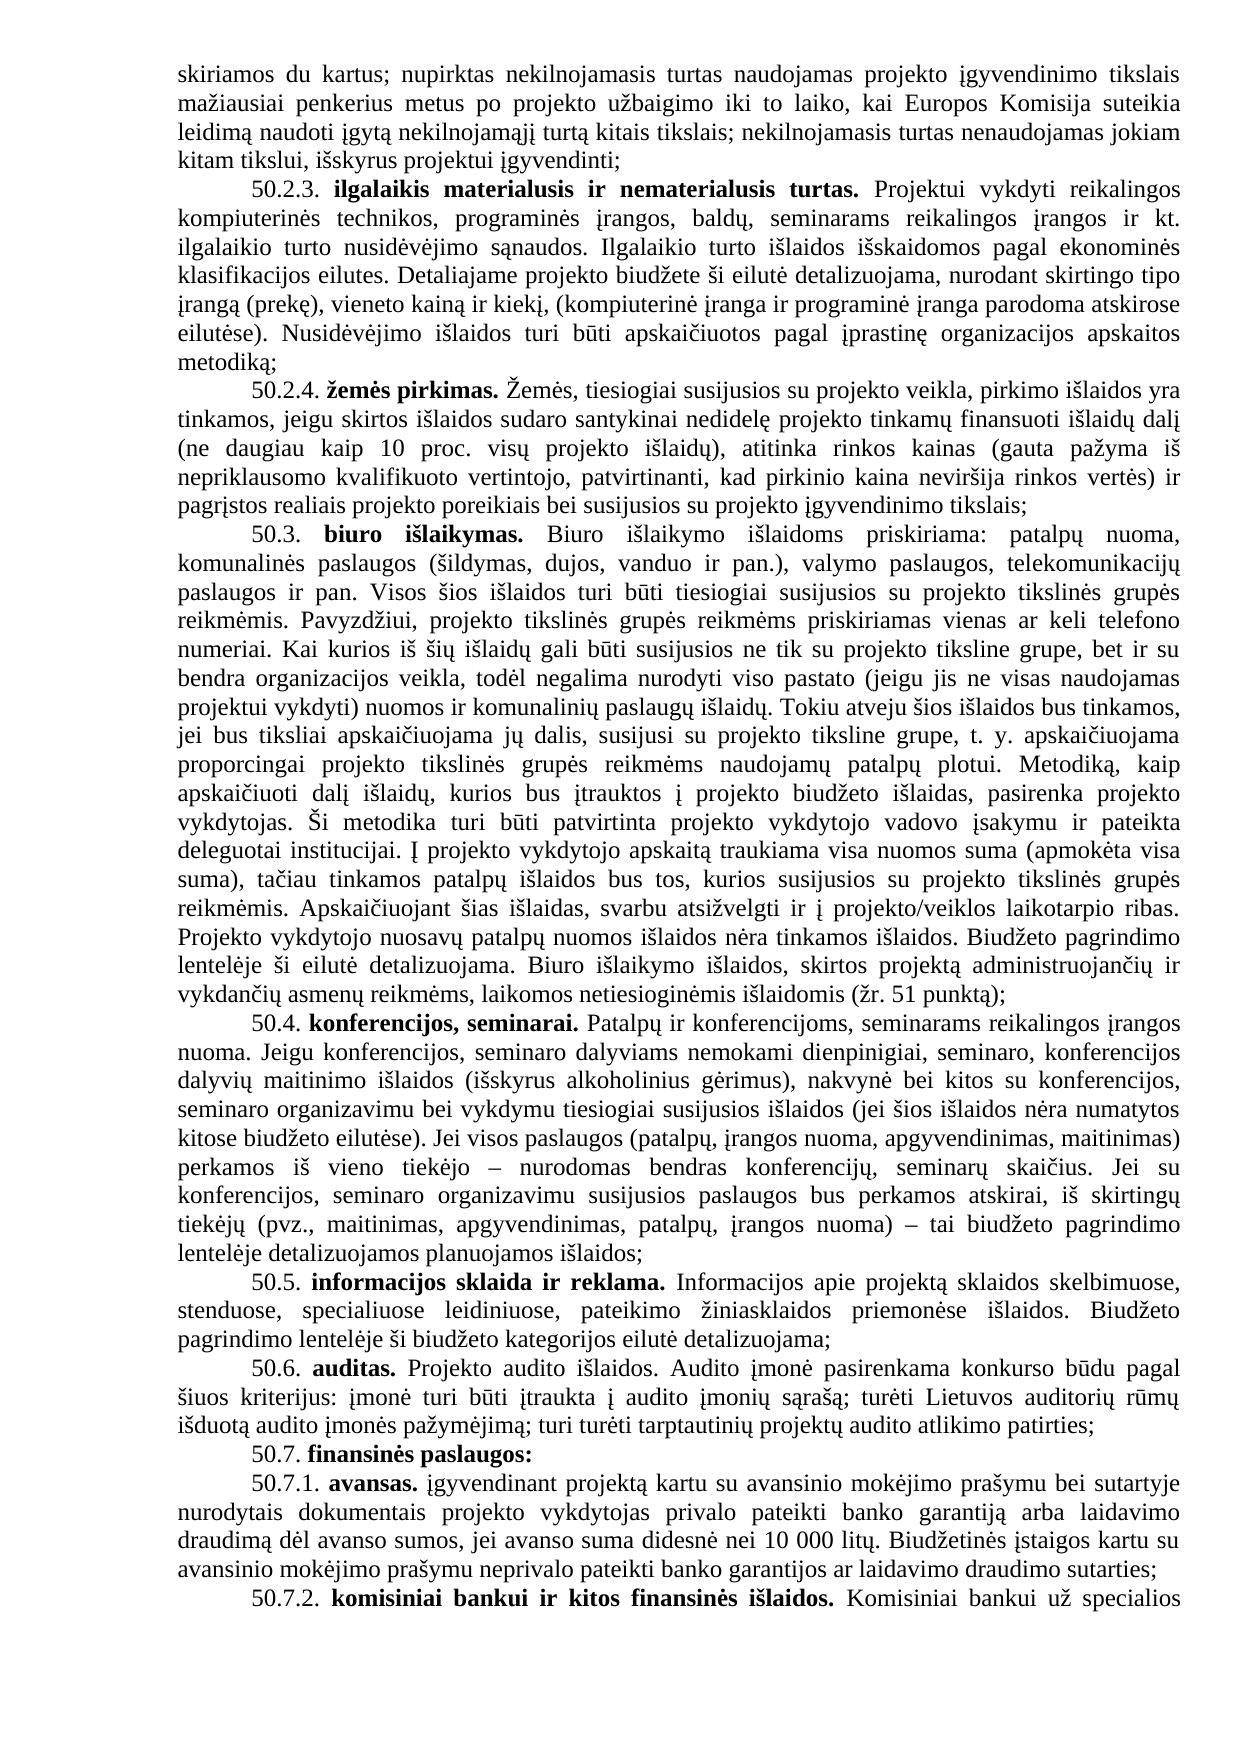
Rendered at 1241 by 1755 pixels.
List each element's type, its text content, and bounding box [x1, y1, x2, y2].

text 50.4. konferencijos, seminarai. Patalpų ir konferencijoms, seminarams reikalingos įrangos nuoma. Jeigu konferencijos, seminaro dalyviams nemokami dienpinigiai, seminaro, konferencijos dalyvių maitinimo išlaidos (išskyrus alkoholinius gėrimus), nakvynė bei kitos su konferencijos, seminaro organizavimu bei vykdymu tiesiogiai susijusios išlaidos (jei šios išlaidos nėra numatytos kitose biudžeto eilutėse). Jei visos paslaugos (patalpų, įrangos nuoma, apgyvendinimas, maitinimas) perkamos iš vieno tiekėjo – nurodomas bendras konferencijų, seminarų skaičius. Jei su konferencijos, seminaro organizavimu susijusios paslaugos bus perkamos atskirai, iš skirtingų tiekėjų (pvz., maitinimas, apgyvendinimas, patalpų, įrangos nuoma) – tai biudžeto pagrindimo lentelėje detalizuojamos planuojamos išlaidos; [177, 1008, 1181, 1267]
text 50.7.1. avansas. įgyvendinant projektą kartu su avansinio mokėjimo prašymu bei sutartyje nurodytais dokumentais projekto vykdytojas privalo pateikti banko garantiją arba laidavimo draudimą dėl avanso sumos, jei avanso suma didesnė nei 10 000 litų. Biudžetinės įstaigos kartu su avansinio mokėjimo prašymu neprivalo pateikti banko garantijos ar laidavimo draudimo sutarties; [177, 1468, 1181, 1583]
text 50.2.4. žemės pirkimas. Žemės, tiesiogiai susijusios su projekto veikla, pirkimo išlaidos yra tinkamos, jeigu skirtos išlaidos sudaro santykinai nedidelę projekto tinkamų finansuoti išlaidų dalį (ne daugiau kaip 10 proc. visų projekto išlaidų), atitinka rinkos kainas (gauta pažyma iš nepriklausomo kvalifikuoto vertintojo, patvirtinanti, kad pirkinio kaina neviršija rinkos vertės) ir pagrįstos realiais projekto poreikiais bei susijusios su projekto įgyvendinimo tikslais; [177, 375, 1181, 519]
text 50.3. biuro išlaikymas. Biuro išlaikymo išlaidoms priskiriama: patalpų nuoma, komunalinės paslaugos (šildymas, dujos, vanduo ir pan.), valymo paslaugos, telekomunikacijų paslaugos ir pan. Visos šios išlaidos turi būti tiesiogiai susijusios su projekto tikslinės grupės reikmėmis. Pavyzdžiui, projekto tikslinės grupės reikmėms priskiriamas vienas ar keli telefono numeriai. Kai kurios iš šių išlaidų gali būti susijusios ne tik su projekto tiksline grupe, bet ir su bendra organizacijos veikla, todėl negalima nurodyti viso pastato (jeigu jis ne visas naudojamas projektui vykdyti) nuomos ir komunalinių paslaugų išlaidų. Tokiu atveju šios išlaidos bus tinkamos, jei bus tiksliai apskaičiuojama jų dalis, susijusi su projekto tiksline grupe, t. y. apskaičiuojama proporcingai projekto tikslinės grupės reikmėms naudojamų patalpų plotui. Metodiką, kaip apskaičiuoti dalį išlaidų, kurios bus įtrauktos į projekto biudžeto išlaidas, pasirenka projekto vykdytojas. Ši metodika turi būti patvirtinta projekto vykdytojo vadovo įsakymu ir pateikta deleguotai institucijai. Į projekto vykdytojo apskaitą traukiama visa nuomos suma (apmokėta visa suma), tačiau tinkamos patalpų išlaidos bus tos, kurios susijusios su projekto tikslinės grupės reikmėmis. Apskaičiuojant šias išlaidas, svarbu atsižvelgti ir į projekto/veiklos laikotarpio ribas. Projekto vykdytojo nuosavų patalpų nuomos išlaidos nėra tinkamos išlaidos. Biudžeto pagrindimo lentelėje ši eilutė detalizuojama. Biuro išlaikymo išlaidos, skirtos projektą administruojančių ir vykdančių asmenų reikmėms, laikomos netiesioginėmis išlaidomis (žr. 51 punktą); [177, 519, 1181, 1008]
text 50.2.3. ilgalaikis materialusis ir nematerialusis turtas. Projektui vykdyti reikalingos kompiuterinės technikos, programinės įrangos, baldų, seminarams reikalingos įrangos ir kt. ilgalaikio turto nusidėvėjimo sąnaudos. Ilgalaikio turto išlaidos išskaidomos pagal ekonominės klasifikacijos eilutes. Detaliajame projekto biudžete ši eilutė detalizuojama, nurodant skirtingo tipo įrangą (prekę), vieneto kainą ir kiekį, (kompiuterinė įranga ir programinė įranga parodoma atskirose eilutėse). Nusidėvėjimo išlaidos turi būti apskaičiuotos pagal įprastinę organizacijos apskaitos metodiką; [177, 174, 1181, 375]
text 50.6. auditas. Projekto audito išlaidos. Audito įmonė pasirenkama konkurso būdu pagal šiuos kriterijus: įmonė turi būti įtraukta į audito įmonių sąrašą; turėti Lietuvos auditorių rūmų išduotą audito įmonės pažymėjimą; turi turėti tarptautinių projektų audito atlikimo patirties; [177, 1353, 1181, 1439]
text 50.7.2. komisiniai bankui ir kitos finansinės išlaidos. Komisiniai bankui už specialios [177, 1583, 1181, 1612]
text skiriamos du kartus; nupirktas nekilnojamasis turtas naudojamas projekto įgyvendinimo tikslais mažiausiai penkerius metus po projekto užbaigimo iki to laiko, kai Europos Komisija suteikia leidimą naudoti įgytą nekilnojamąjį turtą kitais tikslais; nekilnojamasis turtas nenaudojamas jokiam kitam tikslui, išskyrus projektui įgyvendinti; [177, 59, 1181, 174]
text 50.7. finansinės paslaugos: [177, 1439, 1181, 1468]
text 50.5. informacijos sklaida ir reklama. Informacijos apie projektą sklaidos skelbimuose, stenduose, specialiuose leidiniuose, pateikimo žiniasklaidos priemonėse išlaidos. Biudžeto pagrindimo lentelėje ši biudžeto kategorijos eilutė detalizuojama; [177, 1267, 1181, 1353]
